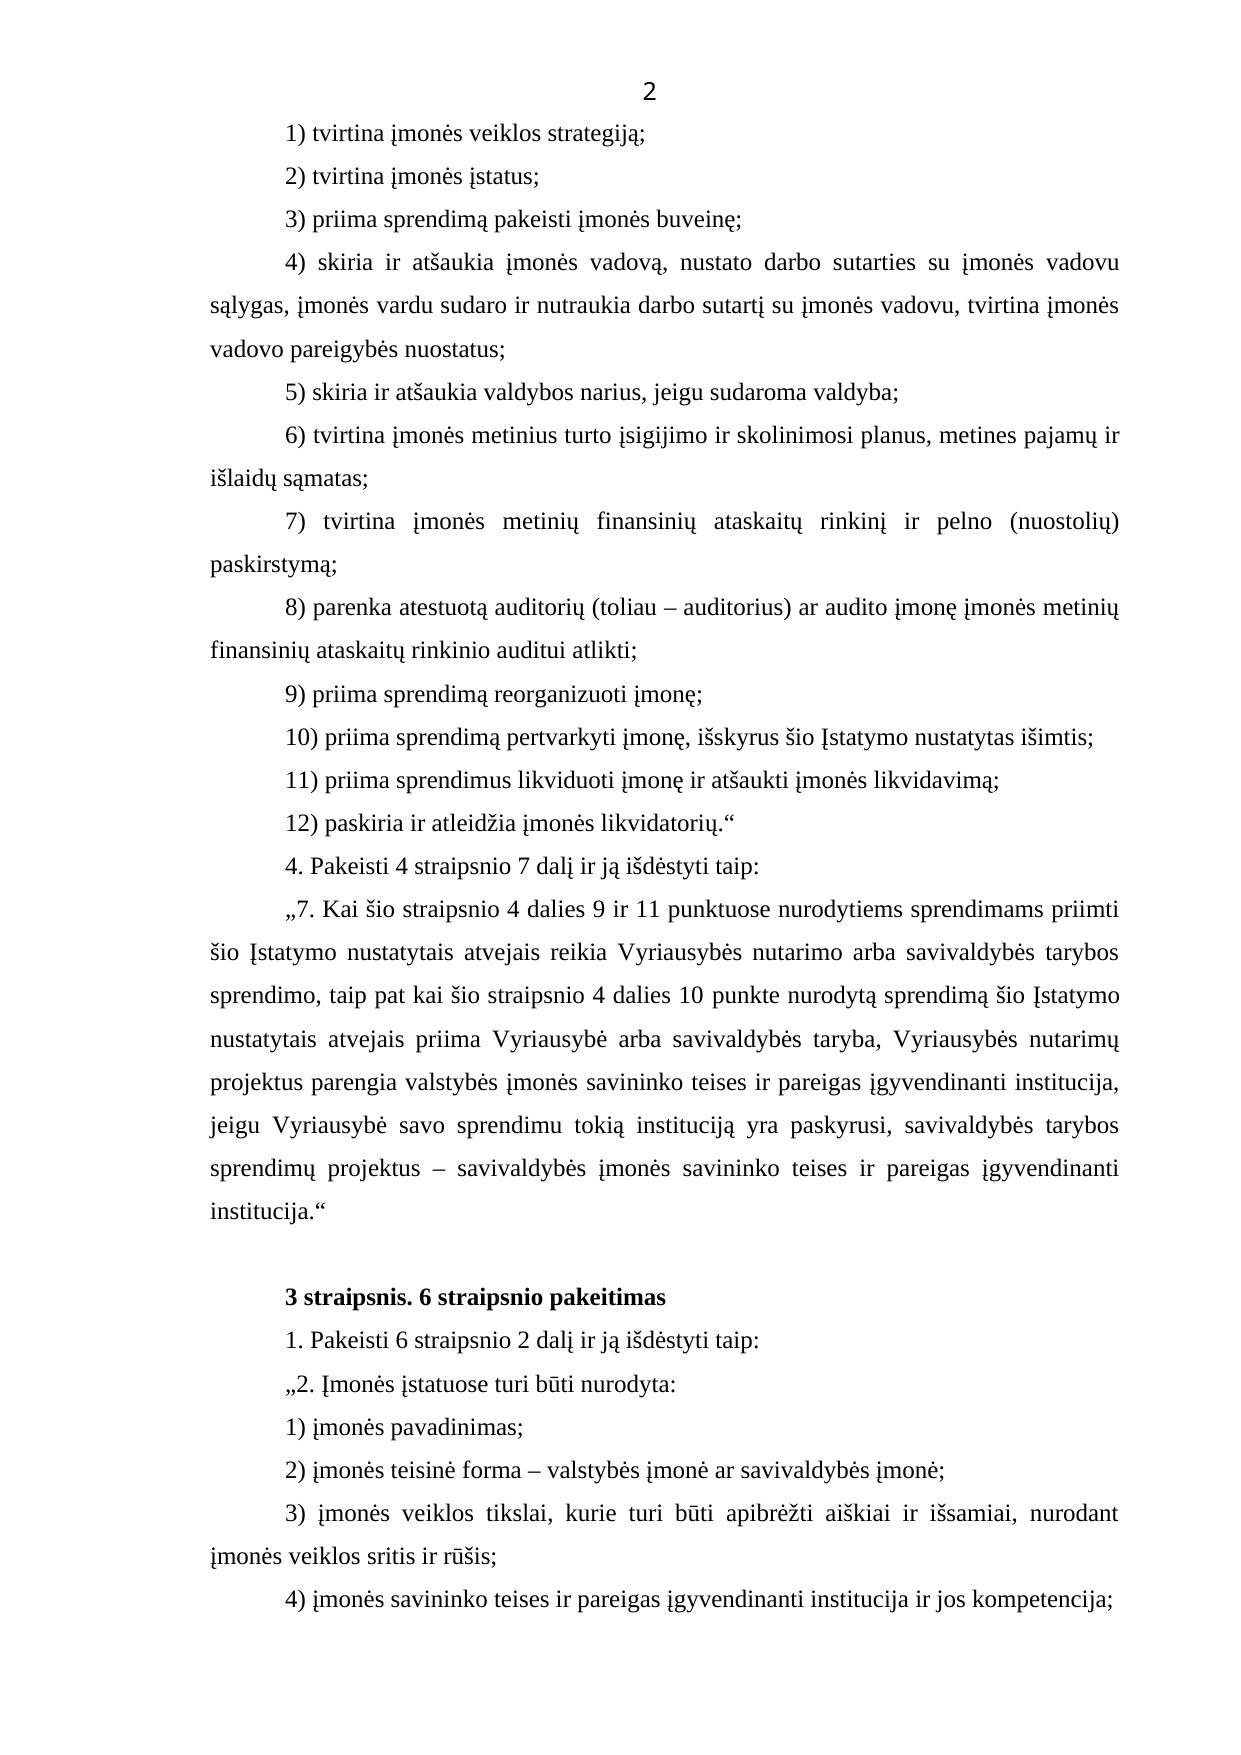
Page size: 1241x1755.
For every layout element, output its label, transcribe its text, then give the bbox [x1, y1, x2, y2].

text 3 straipsnis. 6 straipsnio pakeitimas [210, 1282, 1120, 1311]
text 1) tvirtina įmonės veiklos strategiją; [210, 118, 1120, 147]
text 10) priima sprendimą pertvarkyti įmonę, išskyrus šio Įstatymo nustatytas išimtis; [210, 722, 1120, 751]
text 7) tvirtina įmonės metinių finansinių ataskaitų rinkinį ir pelno (nuostolių) paskirstymą; [210, 506, 1120, 578]
text 3) įmonės veiklos tikslai, kurie turi būti apibrėžti aiškiai ir išsamiai, nurodant įmonės veiklos sritis ir rūšis; [210, 1498, 1120, 1570]
text 5) skiria ir atšaukia valdybos narius, jeigu sudaroma valdyba; [210, 377, 1120, 406]
text 4) skiria ir atšaukia įmonės vadovą, nustato darbo sutarties su įmonės vadovu sąlygas, įmonės vardu sudaro ir nutraukia darbo sutartį su įmonės vadovu, tvirtina įmonės vadovo pareigybės nuostatus; [210, 247, 1120, 362]
text 4. Pakeisti 4 straipsnio 7 dalį ir ją išdėstyti taip: [210, 851, 1120, 880]
text 2) tvirtina įmonės įstatus; [210, 161, 1120, 190]
text 4) įmonės savininko teises ir pareigas įgyvendinanti institucija ir jos kompetencija; [210, 1584, 1120, 1613]
text 11) priima sprendimus likviduoti įmonę ir atšaukti įmonės likvidavimą; [210, 765, 1120, 794]
text 12) paskiria ir atleidžia įmonės likvidatorių.“ [210, 808, 1120, 837]
text 3) priima sprendimą pakeisti įmonės buveinę; [210, 204, 1120, 233]
text 1. Pakeisti 6 straipsnio 2 dalį ir ją išdėstyti taip: [210, 1326, 1120, 1354]
text 2) įmonės teisinė forma – valstybės įmonė ar savivaldybės įmonė; [210, 1455, 1120, 1484]
text 9) priima sprendimą reorganizuoti įmonę; [210, 679, 1120, 707]
text 6) tvirtina įmonės metinius turto įsigijimo ir skolinimosi planus, metines pajamų ir išlaidų sąmatas; [210, 420, 1120, 492]
text 1) įmonės pavadinimas; [210, 1412, 1120, 1441]
text „2. Įmonės įstatuose turi būti nurodyta: [210, 1369, 1120, 1397]
text 8) parenka atestuotą auditorių (toliau – auditorius) ar audito įmonę įmonės metinių finansinių ataskaitų rinkinio auditui atlikti; [210, 592, 1120, 664]
text „7. Kai šio straipsnio 4 dalies 9 ir 11 punktuose nurodytiems sprendimams priimti šio Įstatymo nustatytais atvejais reikia Vyriausybės nutarimo arba savivaldybės tarybos sprendimo, taip pat kai šio straipsnio 4 dalies 10 punkte nurodytą sprendimą šio Įstatymo nustatytais atvejais priima Vyriausybė arba savivaldybės taryba, Vyriausybės nutarimų projektus parengia valstybės įmonės savininko teises ir pareigas įgyvendinanti institucija, jeigu Vyriausybė savo sprendimu tokią instituciją yra paskyrusi, savivaldybės tarybos sprendimų projektus – savivaldybės įmonės savininko teises ir pareigas įgyvendinanti institucija.“ [210, 894, 1120, 1225]
